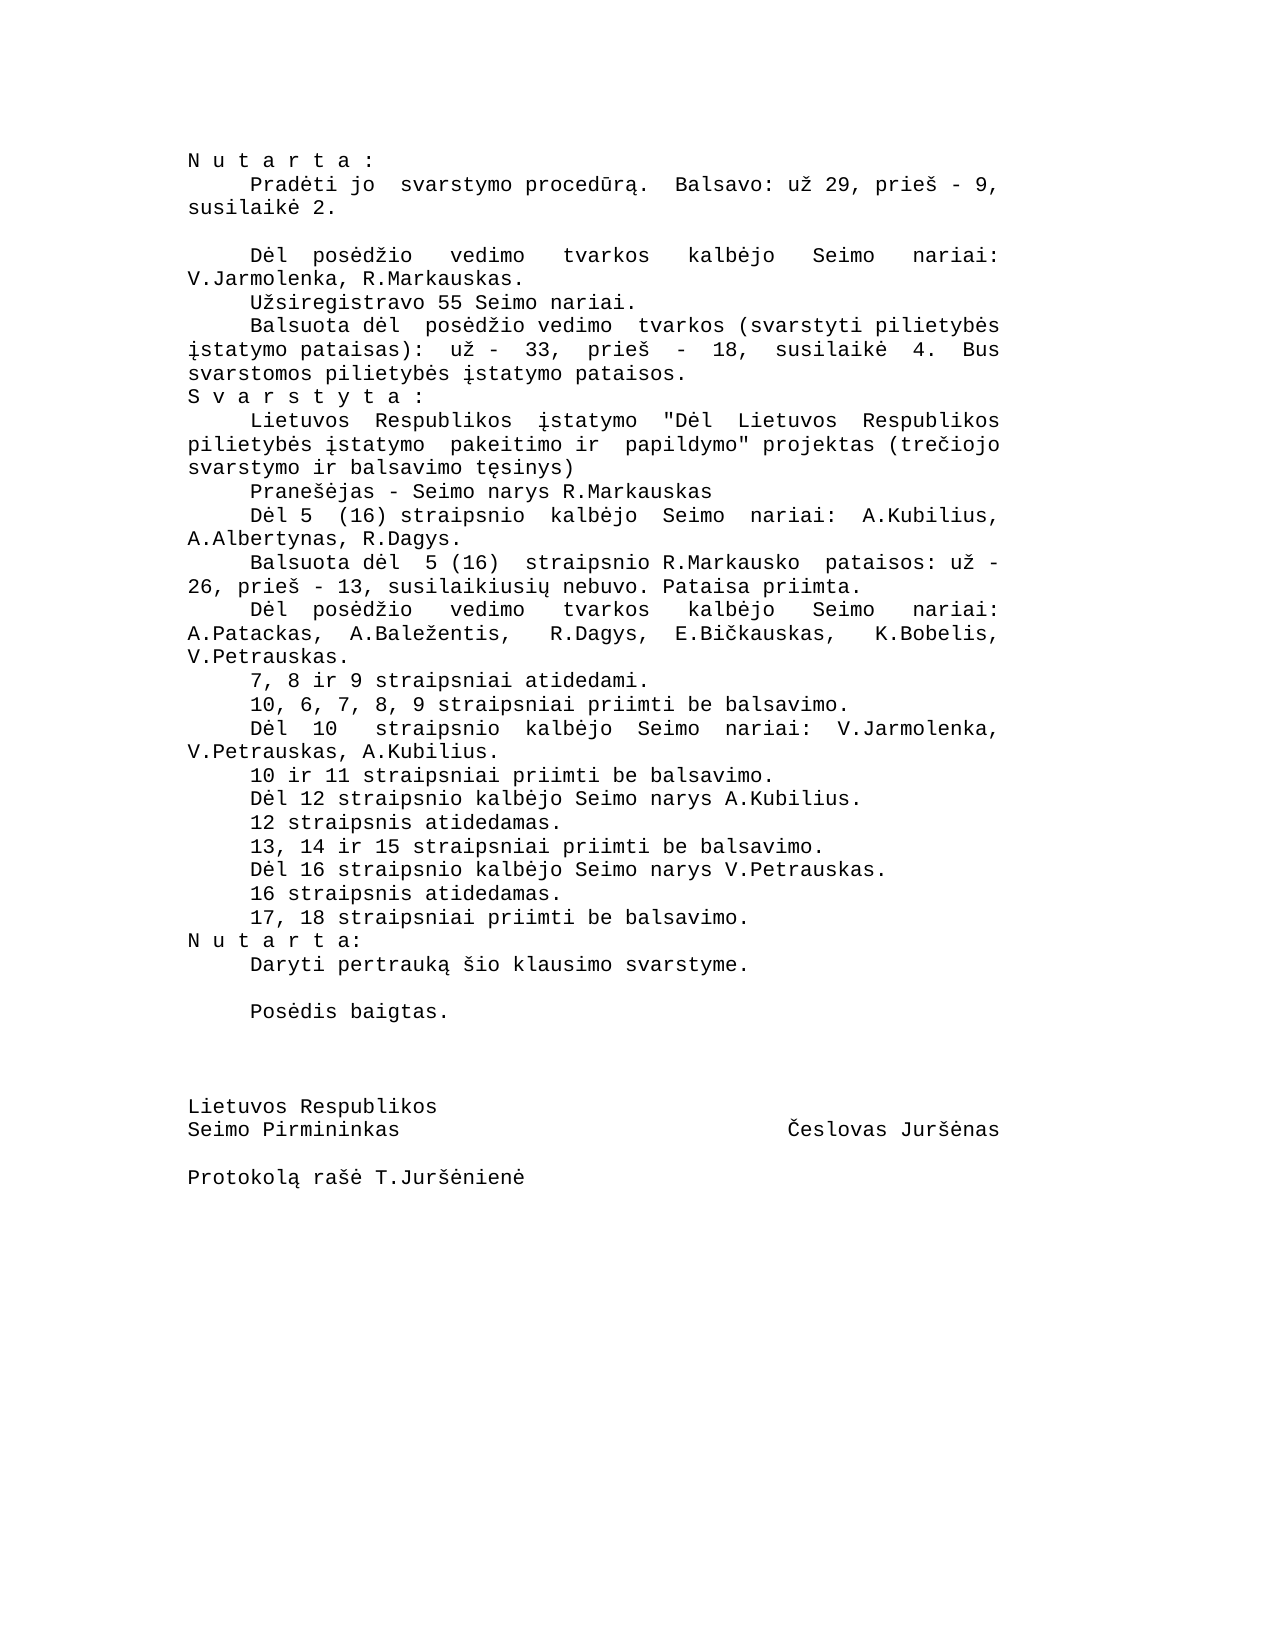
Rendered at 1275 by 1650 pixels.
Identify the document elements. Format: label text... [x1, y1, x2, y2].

text A.Albertynas, R.Dagys. [187, 528, 1087, 552]
text 12 straipsnis atidedamas. [187, 812, 1087, 836]
text S v a r s t y t a : [187, 386, 1087, 410]
text Balsuota dėl posėdžio vedimo tvarkos (svarstyti pilietybės [187, 316, 1087, 339]
text Lietuvos Respublikos [187, 1096, 1087, 1119]
text N u t a r t a : [187, 150, 1087, 174]
text Posėdis baigtas. [187, 1001, 1087, 1025]
text N u t a r t a: [187, 930, 1087, 954]
text V.Petrauskas, A.Kubilius. [187, 741, 1087, 765]
text 16 straipsnis atidedamas. [187, 883, 1087, 907]
text Pranešėjas - Seimo narys R.Markauskas [187, 481, 1087, 505]
text Užsiregistravo 55 Seimo nariai. [187, 292, 1087, 316]
text 13, 14 ir 15 straipsniai priimti be balsavimo. [187, 836, 1087, 859]
text 10 ir 11 straipsniai priimti be balsavimo. [187, 765, 1087, 788]
text Dėl 16 straipsnio kalbėjo Seimo narys V.Petrauskas. [187, 859, 1087, 883]
text Dėl 12 straipsnio kalbėjo Seimo narys A.Kubilius. [187, 788, 1087, 812]
text įstatymo pataisas): už - 33, prieš - 18, susilaikė 4. Bus [187, 339, 1087, 363]
text Pradėti jo svarstymo procedūrą. Balsavo: už 29, prieš - 9, [187, 174, 1087, 197]
text svarstymo ir balsavimo tęsinys) [187, 457, 1087, 481]
text 7, 8 ir 9 straipsniai atidedami. [187, 670, 1087, 694]
text pilietybės įstatymo pakeitimo ir papildymo" projektas (trečiojo [187, 434, 1087, 457]
text Balsuota dėl 5 (16) straipsnio R.Markausko pataisos: už - [187, 552, 1087, 576]
text 26, prieš - 13, susilaikiusių nebuvo. Pataisa priimta. [187, 576, 1087, 599]
text V.Jarmolenka, R.Markauskas. [187, 268, 1087, 292]
text svarstomos pilietybės įstatymo pataisos. [187, 363, 1087, 386]
text Dėl posėdžio vedimo tvarkos kalbėjo Seimo nariai: [187, 244, 1087, 268]
text V.Petrauskas. [187, 647, 1087, 670]
text Seimo Pirmininkas Česlovas Juršėnas [187, 1119, 1087, 1143]
text Lietuvos Respublikos įstatymo "Dėl Lietuvos Respublikos [187, 410, 1087, 434]
text Protokolą rašė T.Juršėnienė [187, 1167, 1087, 1190]
text susilaikė 2. [187, 197, 1087, 221]
text 17, 18 straipsniai priimti be balsavimo. [187, 907, 1087, 930]
text A.Patackas, A.Baležentis, R.Dagys, E.Bičkauskas, K.Bobelis, [187, 623, 1087, 647]
text 10, 6, 7, 8, 9 straipsniai priimti be balsavimo. [187, 694, 1087, 717]
text Dėl 5 (16) straipsnio kalbėjo Seimo nariai: A.Kubilius, [187, 505, 1087, 528]
text Daryti pertrauką šio klausimo svarstyme. [187, 954, 1087, 978]
text Dėl posėdžio vedimo tvarkos kalbėjo Seimo nariai: [187, 599, 1087, 623]
text Dėl 10 straipsnio kalbėjo Seimo nariai: V.Jarmolenka, [187, 717, 1087, 741]
